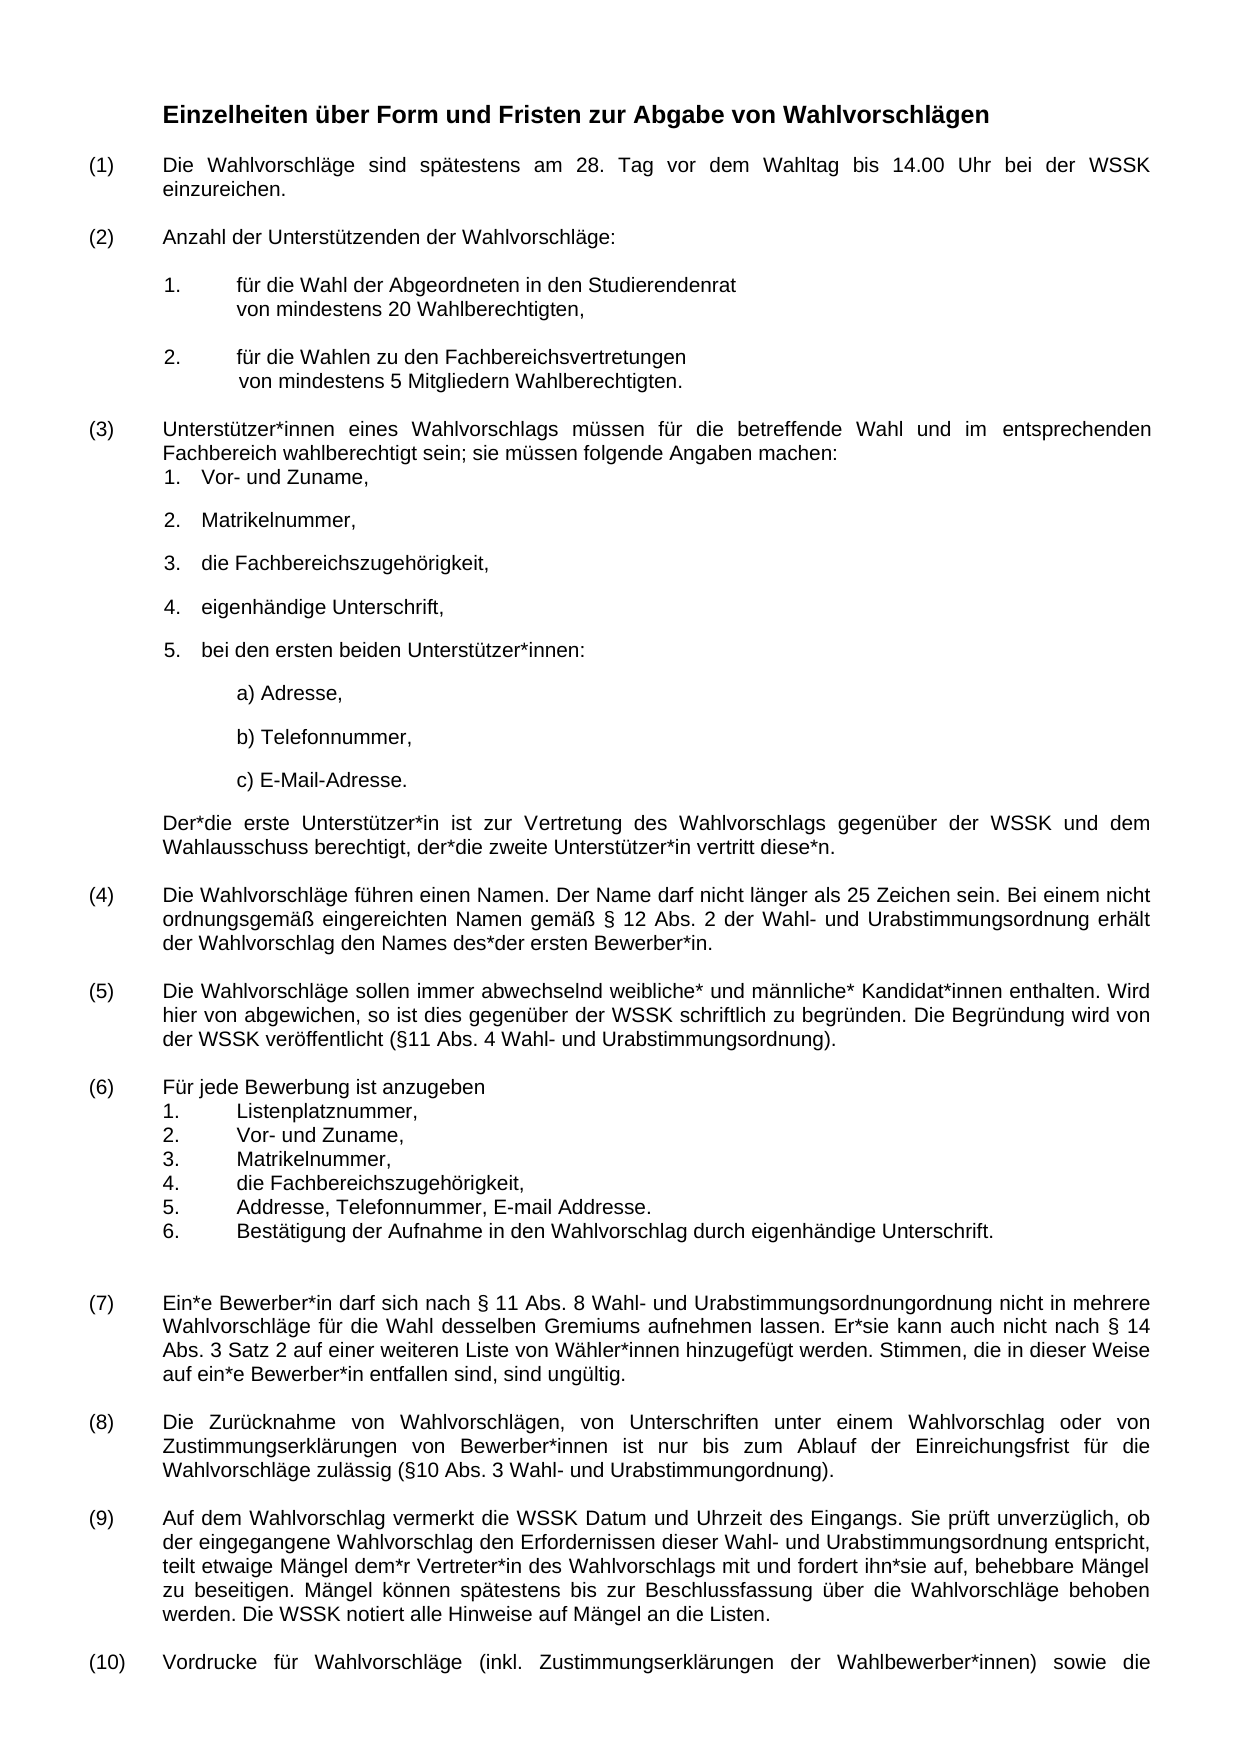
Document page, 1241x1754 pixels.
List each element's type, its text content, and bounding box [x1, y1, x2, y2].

text 2. für die Wahlen zu den Fachbereichsvertretungen [164, 345, 1152, 369]
text c) E-Mail-Adresse. [162, 768, 1152, 792]
list die Fachbereichszugehörigkeit, [164, 551, 1152, 575]
text (4) Die Wahlvorschläge führen einen Namen. Der Name darf nicht länger als 25 Zeichen sein. Bei einem nicht ordnungsgemäß eingereichten Namen gemäß § 12 Abs. 2 der Wahl- und Urabstimmungsordnung erhält der Wahlvorschlag den Names des*der ersten Bewerber*in. [89, 883, 1152, 955]
text (9) Auf dem Wahlvorschlag vermerkt die WSSK Datum und Uhrzeit des Eingangs. Sie prüft unverzüglich, ob der eingegangene Wahlvorschlag den Erfordernissen dieser Wahl- und Urabstimmungsordnung entspricht, teilt etwaige Mängel dem*r Vertreter*in des Wahlvorschlags mit und fordert ihn*sie auf, behebbare Mängel zu beseitigen. Mängel können spätestens bis zur Beschlussfassung über die Wahlvorschläge behoben werden. Die WSSK notiert alle Hinweise auf Mängel an die Listen. [89, 1506, 1152, 1626]
list eigenhändige Unterschrift, [164, 594, 1152, 618]
list Matrikelnummer, [164, 508, 1152, 532]
text 1. für die Wahl der Abgeordneten in den Studierendenrat [164, 273, 1152, 297]
text Einzelheiten über Form und Fristen zur Abgabe von Wahlvorschlägen [89, 100, 1200, 129]
text 4. die Fachbereichszugehörigkeit, [162, 1171, 1152, 1194]
list bei den ersten beiden Unterstützer*innen: [164, 638, 1152, 662]
text 5. Addresse, Telefonnummer, E-mail Addresse. [162, 1194, 1152, 1218]
text 2. Vor- und Zuname, [162, 1123, 1152, 1147]
text (1) Die Wahlvorschläge sind spätestens am 28. Tag vor dem Wahltag bis 14.00 Uhr bei der WSSK einzureichen. [89, 153, 1152, 201]
text (2) Anzahl der Unterstützenden der Wahlvorschläge: [89, 225, 1152, 249]
text (10) Vordrucke für Wahlvorschläge (inkl. Zustimmungserklärungen der Wahlbewerber*innen) sowie die [89, 1650, 1152, 1674]
text (6) Für jede Bewerbung ist anzugeben [89, 1075, 1152, 1099]
text Der*die erste Unterstützer*in ist zur Vertretung des Wahlvorschlags gegenüber der WSSK und dem Wahlausschuss berechtigt, der*die zweite Unterstützer*in vertritt diese*n. [89, 811, 1152, 859]
list Vor- und Zuname, [164, 464, 1152, 488]
text (5) Die Wahlvorschläge sollen immer abwechselnd weibliche* und männliche* Kandidat*innen enthalten. Wird hier von abgewichen, so ist dies gegenüber der WSSK schriftlich zu begründen. Die Begründung wird von der WSSK veröffentlicht (§11 Abs. 4 Wahl- und Urabstimmungsordnung). [89, 979, 1152, 1051]
text (3) Unterstützer*innen eines Wahlvorschlags müssen für die betreffende Wahl und im entsprechenden Fachbereich wahlberechtigt sein; sie müssen folgende Angaben machen: [89, 417, 1152, 464]
text 1. Listenplatznummer, [162, 1099, 1152, 1123]
text von mindestens 20 Wahlberechtigten, [236, 297, 1152, 321]
text 3. Matrikelnummer, [162, 1147, 1152, 1171]
text a) Adresse, [162, 681, 1152, 705]
text b) Telefonnummer, [162, 724, 1152, 748]
text von mindestens 5 Mitgliedern Wahlberechtigten. [239, 369, 1152, 393]
text (7) Ein*e Bewerber*in darf sich nach § 11 Abs. 8 Wahl- und Urabstimmungsordnungordnung nicht in mehrere Wahlvorschläge für die Wahl desselben Gremiums aufnehmen lassen. Er*sie kann auch nicht nach § 14 Abs. 3 Satz 2 auf einer weiteren Liste von Wähler*innen hinzugefügt werden. Stimmen, die in dieser Weise auf ein*e Bewerber*in entfallen sind, sind ungültig. [89, 1290, 1152, 1386]
text (8) Die Zurücknahme von Wahlvorschlägen, von Unterschriften unter einem Wahlvorschlag oder von Zustimmungserklärungen von Bewerber*innen ist nur bis zum Ablauf der Einreichungsfrist für die Wahlvorschläge zulässig (§10 Abs. 3 Wahl- und Urabstimmungordnung). [89, 1410, 1152, 1482]
text 6. Bestätigung der Aufnahme in den Wahlvorschlag durch eigenhändige Unterschrift. [162, 1218, 1152, 1242]
